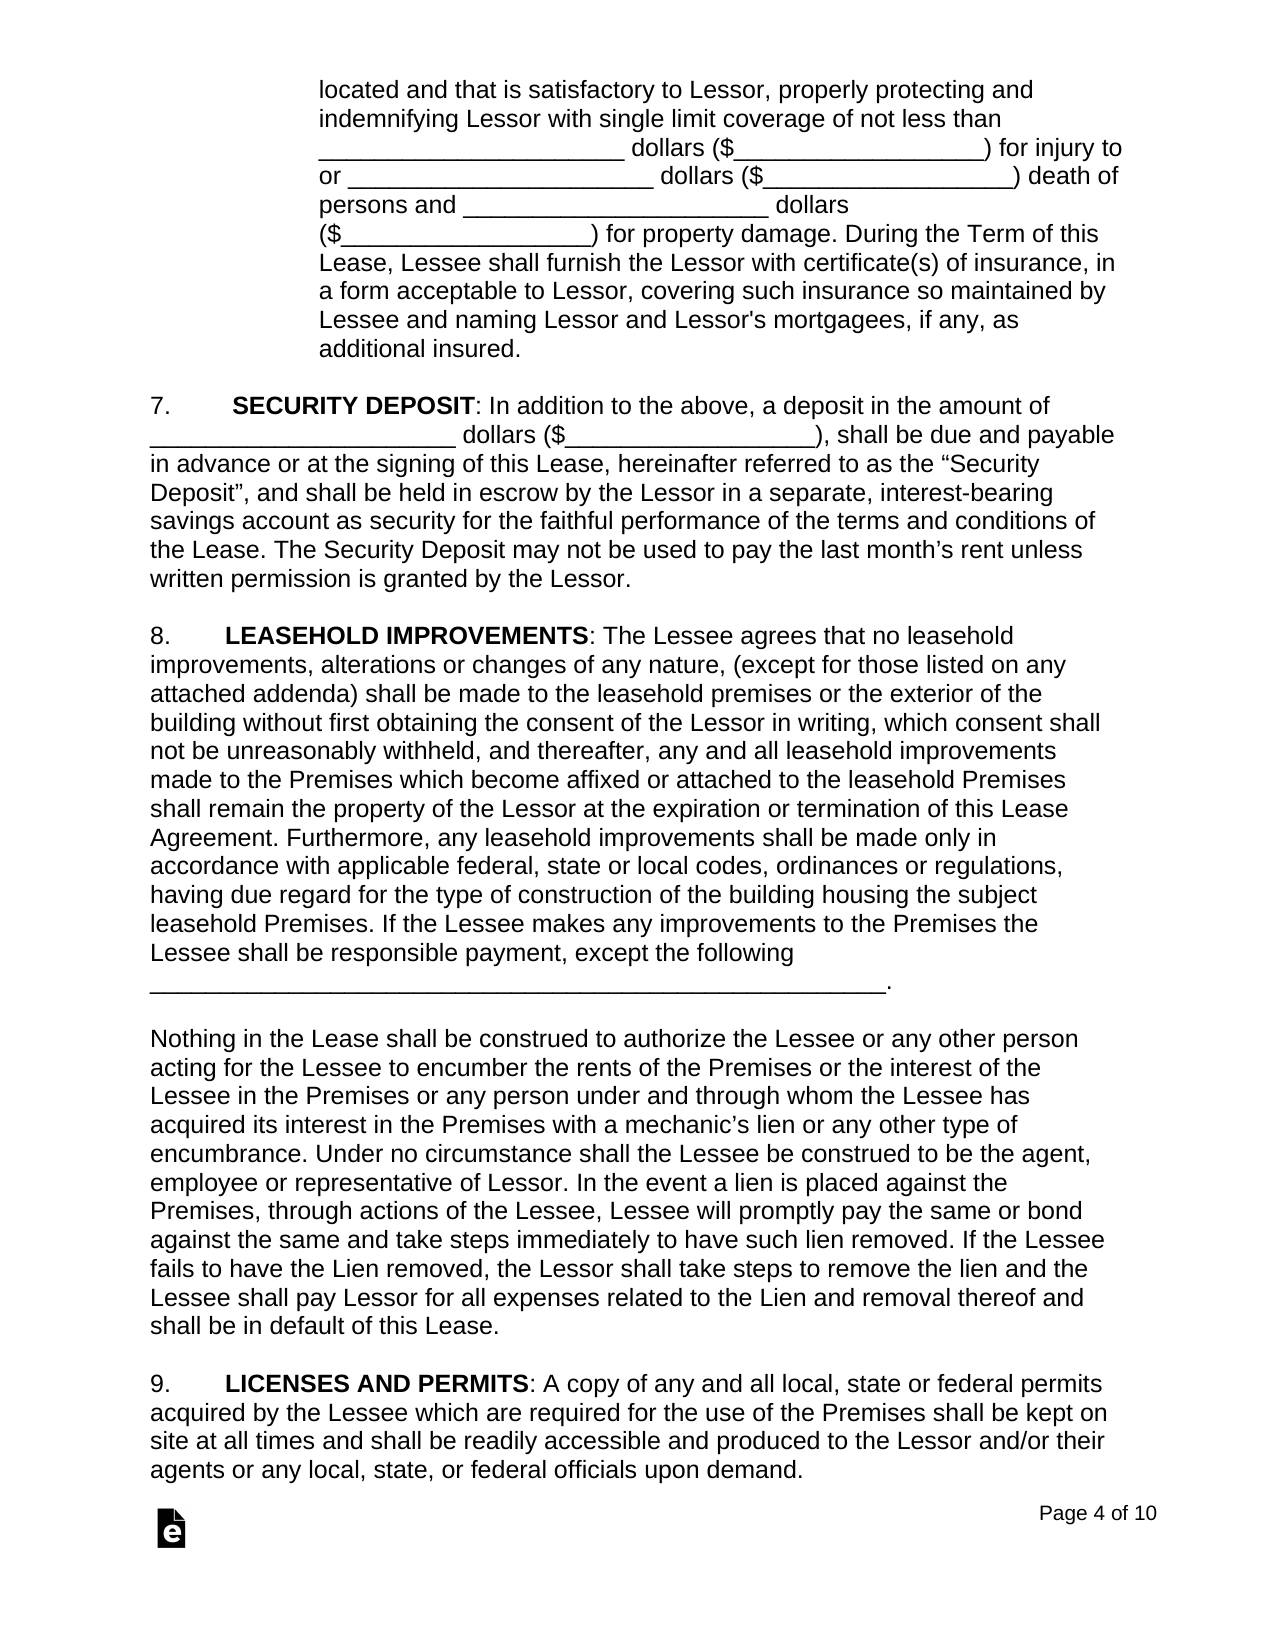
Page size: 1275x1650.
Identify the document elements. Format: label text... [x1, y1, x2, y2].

text Nothing in the Lease shall be construed to authorize the Lessee or any other person acting for the Lessee to encumber the rents of the Premises or the interest of the Lessee in the Premises or any person under and through whom the Lessee has acquired its interest in the Premises with a mechanic’s lien or any other type of encumbrance. Under no circumstance shall the Lessee be construed to be the agent, employee or representative of Lessor. In the event a lien is placed against the Premises, through actions of the Lessee, Lessee will promptly pay the same or bond against the same and take steps immediately to have such lien removed. If the Lessee fails to have the Lien removed, the Lessor shall take steps to remove the lien and the Lessee shall pay Lessor for all expenses related to the Lien and removal thereof and shall be in default of this Lease. [150, 1024, 1125, 1340]
text 8. LEASEHOLD IMPROVEMENTS: The Lessee agrees that no leasehold improvements, alterations or changes of any nature, (except for those listed on any attached addenda) shall be made to the leasehold premises or the exterior of the building without first obtaining the consent of the Lessor in writing, which consent shall not be unreasonably withheld, and thereafter, any and all leasehold improvements made to the Premises which become affixed or attached to the leasehold Premises shall remain the property of the Lessor at the expiration or termination of this Lease Agreement. Furthermore, any leasehold improvements shall be made only in accordance with applicable federal, state or local codes, ordinances or regulations, having due regard for the type of construction of the building housing the subject leasehold Premises. If the Lessee makes any improvements to the Premises the Lessee shall be responsible payment, except the following _____________________________________________________. [150, 621, 1125, 995]
text 9. LICENSES AND PERMITS: A copy of any and all local, state or federal permits acquired by the Lessee which are required for the use of the Premises shall be kept on site at all times and shall be readily accessible and produced to the Lessor and/or their agents or any local, state, or federal officials upon demand. [150, 1369, 1125, 1484]
text 7. SECURITY DEPOSIT: In addition to the above, a deposit in the amount of ______________________ dollars ($__________________), shall be due and payable in advance or at the signing of this Lease, hereinafter referred to as the “Security Deposit”, and shall be held in escrow by the Lessor in a separate, interest-bearing savings account as security for the faithful performance of the terms and conditions of the Lease. The Security Deposit may not be used to pay the last month’s rent unless written permission is granted by the Lessor. [150, 391, 1125, 592]
list located and that is satisfactory to Lessor, properly protecting and indemnifying Lessor with single limit coverage of not less than ______________________ dollars ($__________________) for injury to or ______________________ dollars ($__________________) death of persons and ______________________ dollars ($__________________) for property damage. During the Term of this Lease, Lessee shall furnish the Lessor with certificate(s) of insurance, in a form acceptable to Lessor, covering such insurance so maintained by Lessee and naming Lessor and Lessor's mortgagees, if any, as additional insured. [319, 75, 1125, 362]
